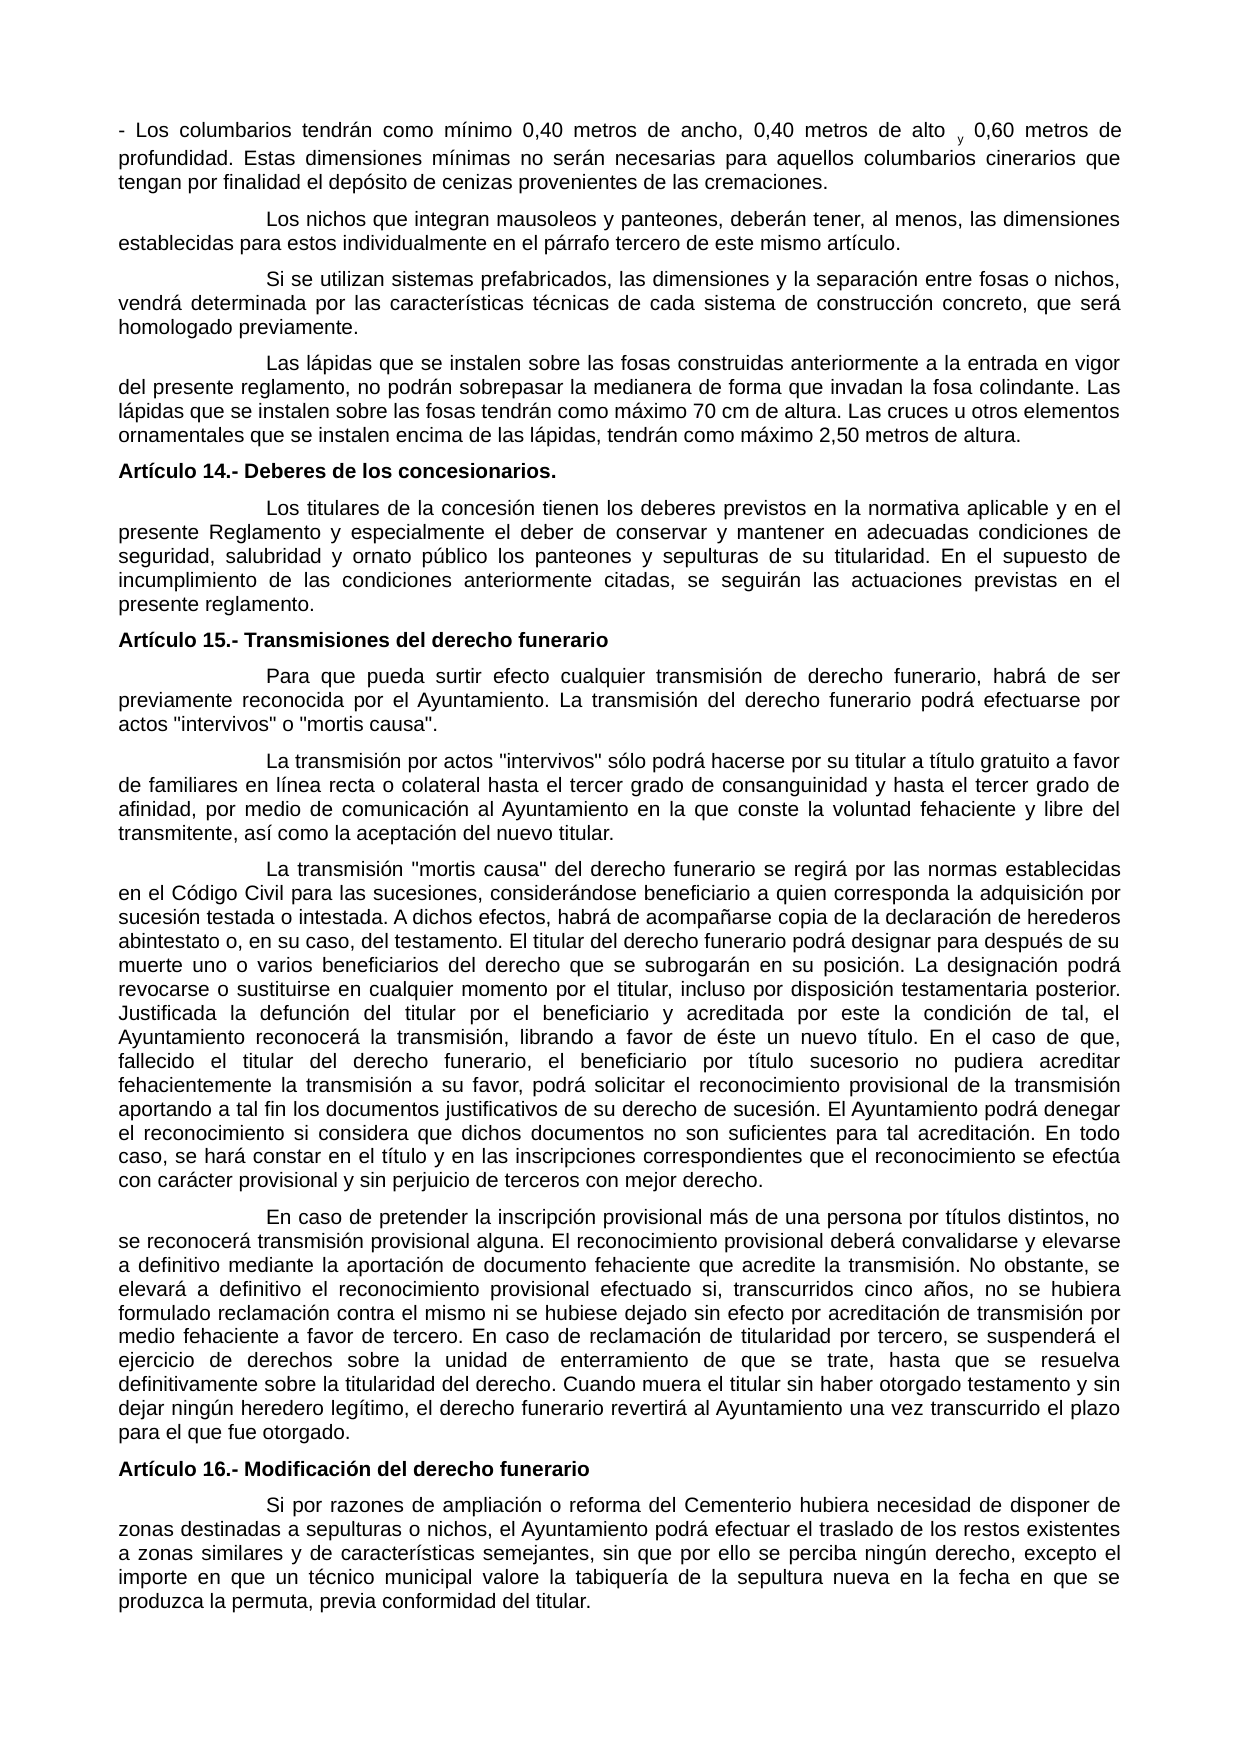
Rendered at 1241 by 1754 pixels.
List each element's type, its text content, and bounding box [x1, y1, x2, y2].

text Para que pueda surtir efecto cualquier transmisión de derecho funerario, habrá de ser previamente reconocida por el Ayuntamiento. La transmisión del derecho funerario podrá efectuarse por actos "intervivos" o "mortis causa". [118, 664, 1122, 736]
text - Los columbarios tendrán como mínimo 0,40 metros de ancho, 0,40 metros de alto y 0,60 metros de profundidad. Estas dimensiones mínimas no serán necesarias para aquellos columbarios cinerarios que tengan por finalidad el depósito de cenizas provenientes de las cremaciones. [118, 118, 1122, 194]
text Artículo 14.- Deberes de los concesionarios. [118, 459, 1122, 483]
text La transmisión por actos "intervivos" sólo podrá hacerse por su titular a título gratuito a favor de familiares en línea recta o colateral hasta el tercer grado de consanguinidad y hasta el tercer grado de afinidad, por medio de comunicación al Ayuntamiento en la que conste la voluntad fehaciente y libre del transmitente, así como la aceptación del nuevo titular. [118, 748, 1122, 844]
text Artículo 16.- Modificación del derecho funerario [118, 1457, 1122, 1481]
text Si se utilizan sistemas prefabricados, las dimensiones y la separación entre fosas o nichos, vendrá determinada por las características técnicas de cada sistema de construcción concreto, que será homologado previamente. [118, 267, 1122, 339]
text Si por razones de ampliación o reforma del Cementerio hubiera necesidad de disponer de zonas destinadas a sepulturas o nichos, el Ayuntamiento podrá efectuar el traslado de los restos existentes a zonas similares y de características semejantes, sin que por ello se perciba ningún derecho, excepto el importe en que un técnico municipal valore la tabiquería de la sepultura nueva en la fecha en que se produzca la permuta, previa conformidad del titular. [118, 1493, 1122, 1613]
text La transmisión "mortis causa" del derecho funerario se regirá por las normas establecidas en el Código Civil para las sucesiones, considerándose beneficiario a quien corresponda la adquisición por sucesión testada o intestada. A dichos efectos, habrá de acompañarse copia de la declaración de herederos abintestato o, en su caso, del testamento. El titular del derecho funerario podrá designar para después de su muerte uno o varios beneficiarios del derecho que se subrogarán en su posición. La designación podrá revocarse o sustituirse en cualquier momento por el titular, incluso por disposición testamentaria posterior. Justificada la defunción del titular por el beneficiario y acreditada por este la condición de tal, el Ayuntamiento reconocerá la transmisión, librando a favor de éste un nuevo título. En el caso de que, fallecido el titular del derecho funerario, el beneficiario por título sucesorio no pudiera acreditar fehacientemente la transmisión a su favor, podrá solicitar el reconocimiento provisional de la transmisión aportando a tal fin los documentos justificativos de su derecho de sucesión. El Ayuntamiento podrá denegar el reconocimiento si considera que dichos documentos no son suficientes para tal acreditación. En todo caso, se hará constar en el título y en las inscripciones correspondientes que el reconocimiento se efectúa con carácter provisional y sin perjuicio de terceros con mejor derecho. [118, 857, 1122, 1192]
text Los titulares de la concesión tienen los deberes previstos en la normativa aplicable y en el presente Reglamento y especialmente el deber de conservar y mantener en adecuadas condiciones de seguridad, salubridad y ornato público los panteones y sepulturas de su titularidad. En el supuesto de incumplimiento de las condiciones anteriormente citadas, se seguirán las actuaciones previstas en el presente reglamento. [118, 496, 1122, 616]
text Los nichos que integran mausoleos y panteones, deberán tener, al menos, las dimensiones establecidas para estos individualmente en el párrafo tercero de este mismo artículo. [118, 207, 1122, 254]
text En caso de pretender la inscripción provisional más de una persona por títulos distintos, no se reconocerá transmisión provisional alguna. El reconocimiento provisional deberá convalidarse y elevarse a definitivo mediante la aportación de documento fehaciente que acredite la transmisión. No obstante, se elevará a definitivo el reconocimiento provisional efectuado si, transcurridos cinco años, no se hubiera formulado reclamación contra el mismo ni se hubiese dejado sin efecto por acreditación de transmisión por medio fehaciente a favor de tercero. En caso de reclamación de titularidad por tercero, se suspenderá el ejercicio de derechos sobre la unidad de enterramiento de que se trate, hasta que se resuelva definitivamente sobre la titularidad del derecho. Cuando muera el titular sin haber otorgado testamento y sin dejar ningún heredero legítimo, el derecho funerario revertirá al Ayuntamiento una vez transcurrido el plazo para el que fue otorgado. [118, 1204, 1122, 1444]
text Las lápidas que se instalen sobre las fosas construidas anteriormente a la entrada en vigor del presente reglamento, no podrán sobrepasar la medianera de forma que invadan la fosa colindante. Las lápidas que se instalen sobre las fosas tendrán como máximo 70 cm de altura. Las cruces u otros elementos ornamentales que se instalen encima de las lápidas, tendrán como máximo 2,50 metros de altura. [118, 351, 1122, 447]
text Artículo 15.- Transmisiones del derecho funerario [118, 628, 1122, 652]
